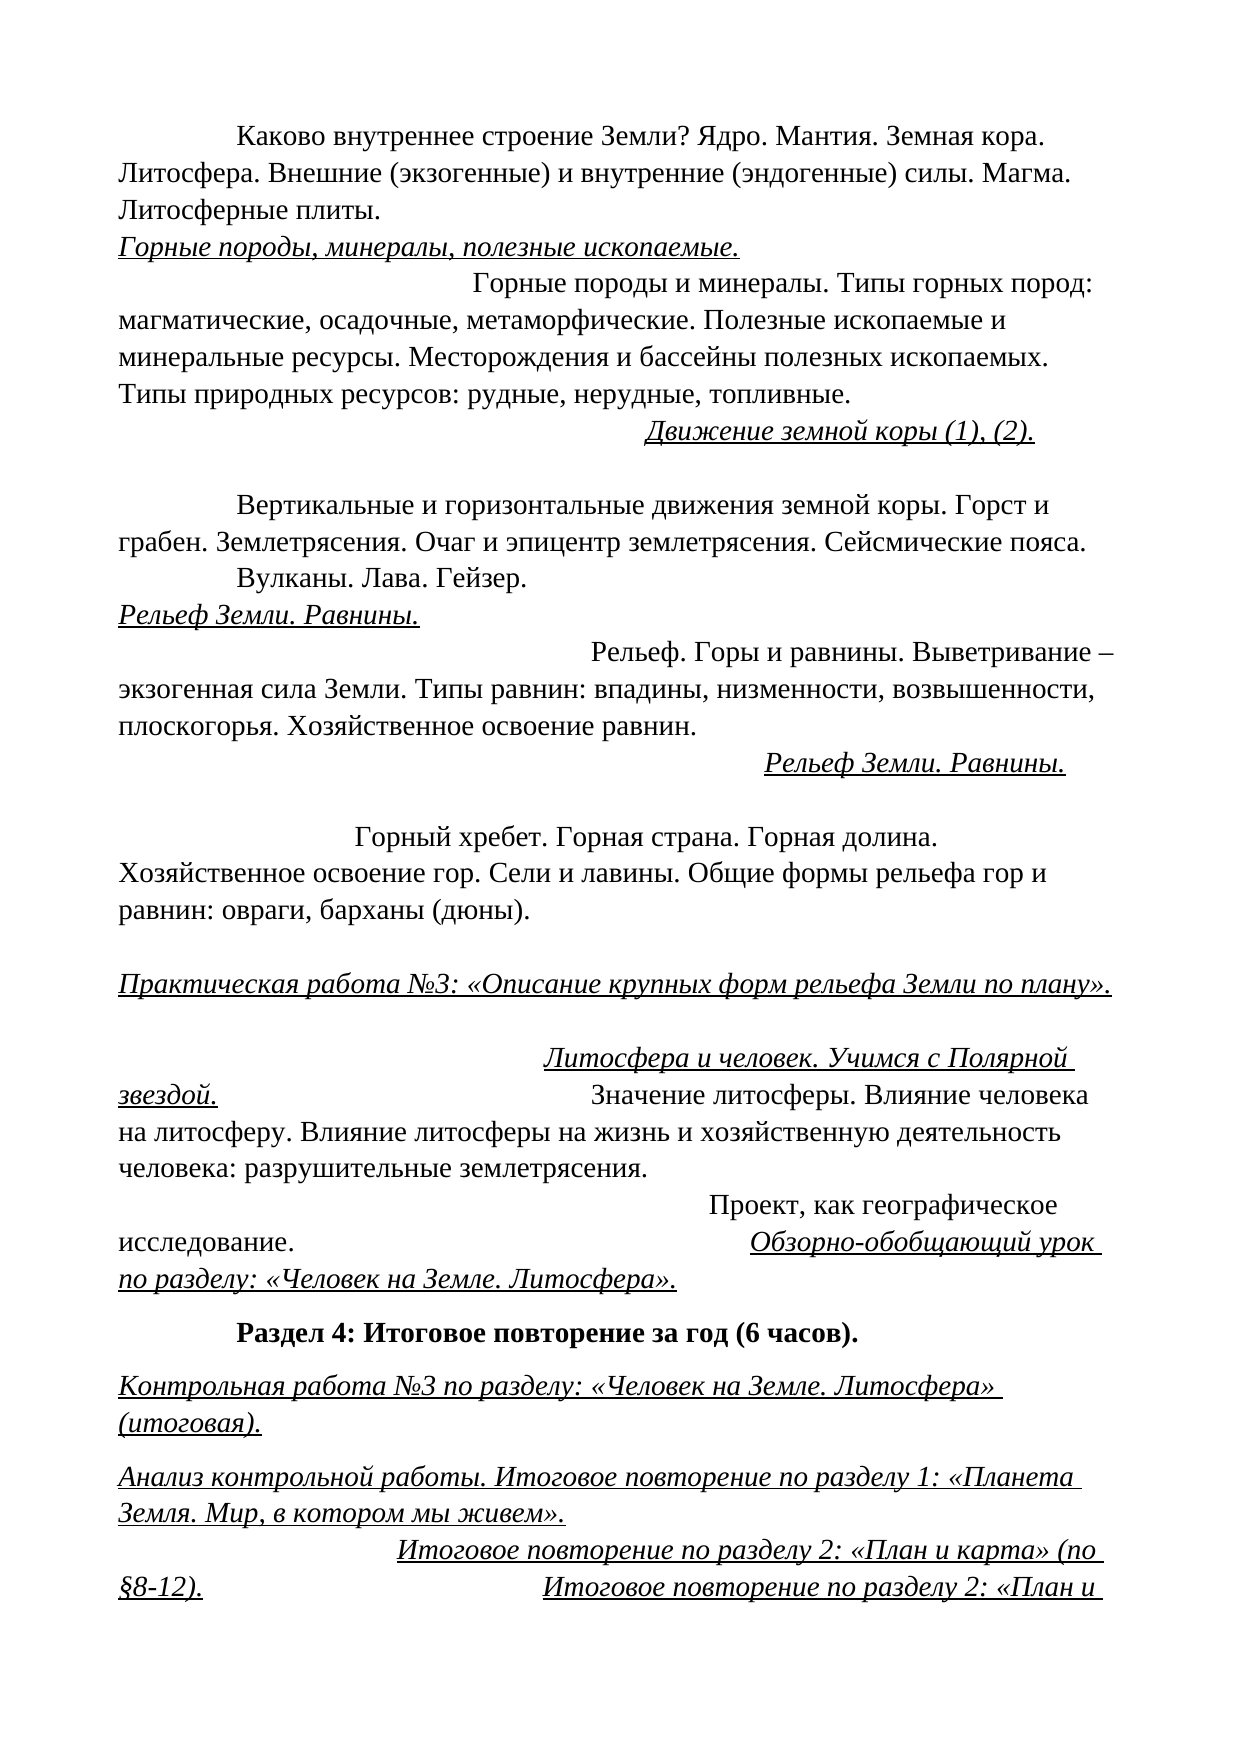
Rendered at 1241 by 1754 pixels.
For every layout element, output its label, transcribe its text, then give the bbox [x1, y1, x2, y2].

text Анализ контрольной работы. Итоговое повторение по разделу 1: «Планета Земля. Мир, в котором мы живем». Итоговое повторение по разделу 2: «План и карта» (по §8-12). Итоговое повторение по разделу 2: «План и [118, 1459, 1122, 1603]
text Каково внутреннее строение Земли? Ядро. Мантия. Земная кора. Литосфера. Внешние (экзогенные) и внутренние (эндогенные) силы. Магма. Литосферные плиты. Горные породы, минералы, полезные ископаемые. Горные породы и минералы. Типы горных пород: магматические, осадочные, метаморфические. Полезные ископаемые и минеральные ресурсы. Месторождения и бассейны полезных ископаемых. Типы природных ресурсов: рудные, нерудные, топливные. Движение земной коры (1), (2). Вертикальные и горизонтальные движения земной коры. Горст и грабен. Землетрясения. Очаг и эпицентр землетрясения. Сейсмические пояса. Вулканы. Лава. Гейзер. Рельеф Земли. Равнины. Рельеф. Горы и равнины. Выветривание – экзогенная сила Земли. Типы равнин: впадины, низменности, возвышенности, плоскогорья. Хозяйственное освоение равнин. Рельеф Земли. Равнины. Горный хребет. Горная страна. Горная долина. Хозяйственное освоение гор. Сели и лавины. Общие формы рельефа гор и равнин: овраги, барханы (дюны). Практическая работа №3: «Описание крупных форм рельефа Земли по плану». Литосфера и человек. Учимся с Полярной звездой. Значение литосферы. Влияние человека на литосферу. Влияние литосферы на жизнь и хозяйственную деятельность человека: разрушительные землетрясения. Проект, как географическое исследование. Обзорно-обобщающий урок по разделу: «Человек на Земле. Литосфера». [118, 118, 1122, 1295]
text Контрольная работа №3 по разделу: «Человек на Земле. Литосфера» (итоговая). [118, 1368, 1122, 1439]
text Раздел 4: Итоговое повторение за год (6 часов). [118, 1315, 1122, 1348]
